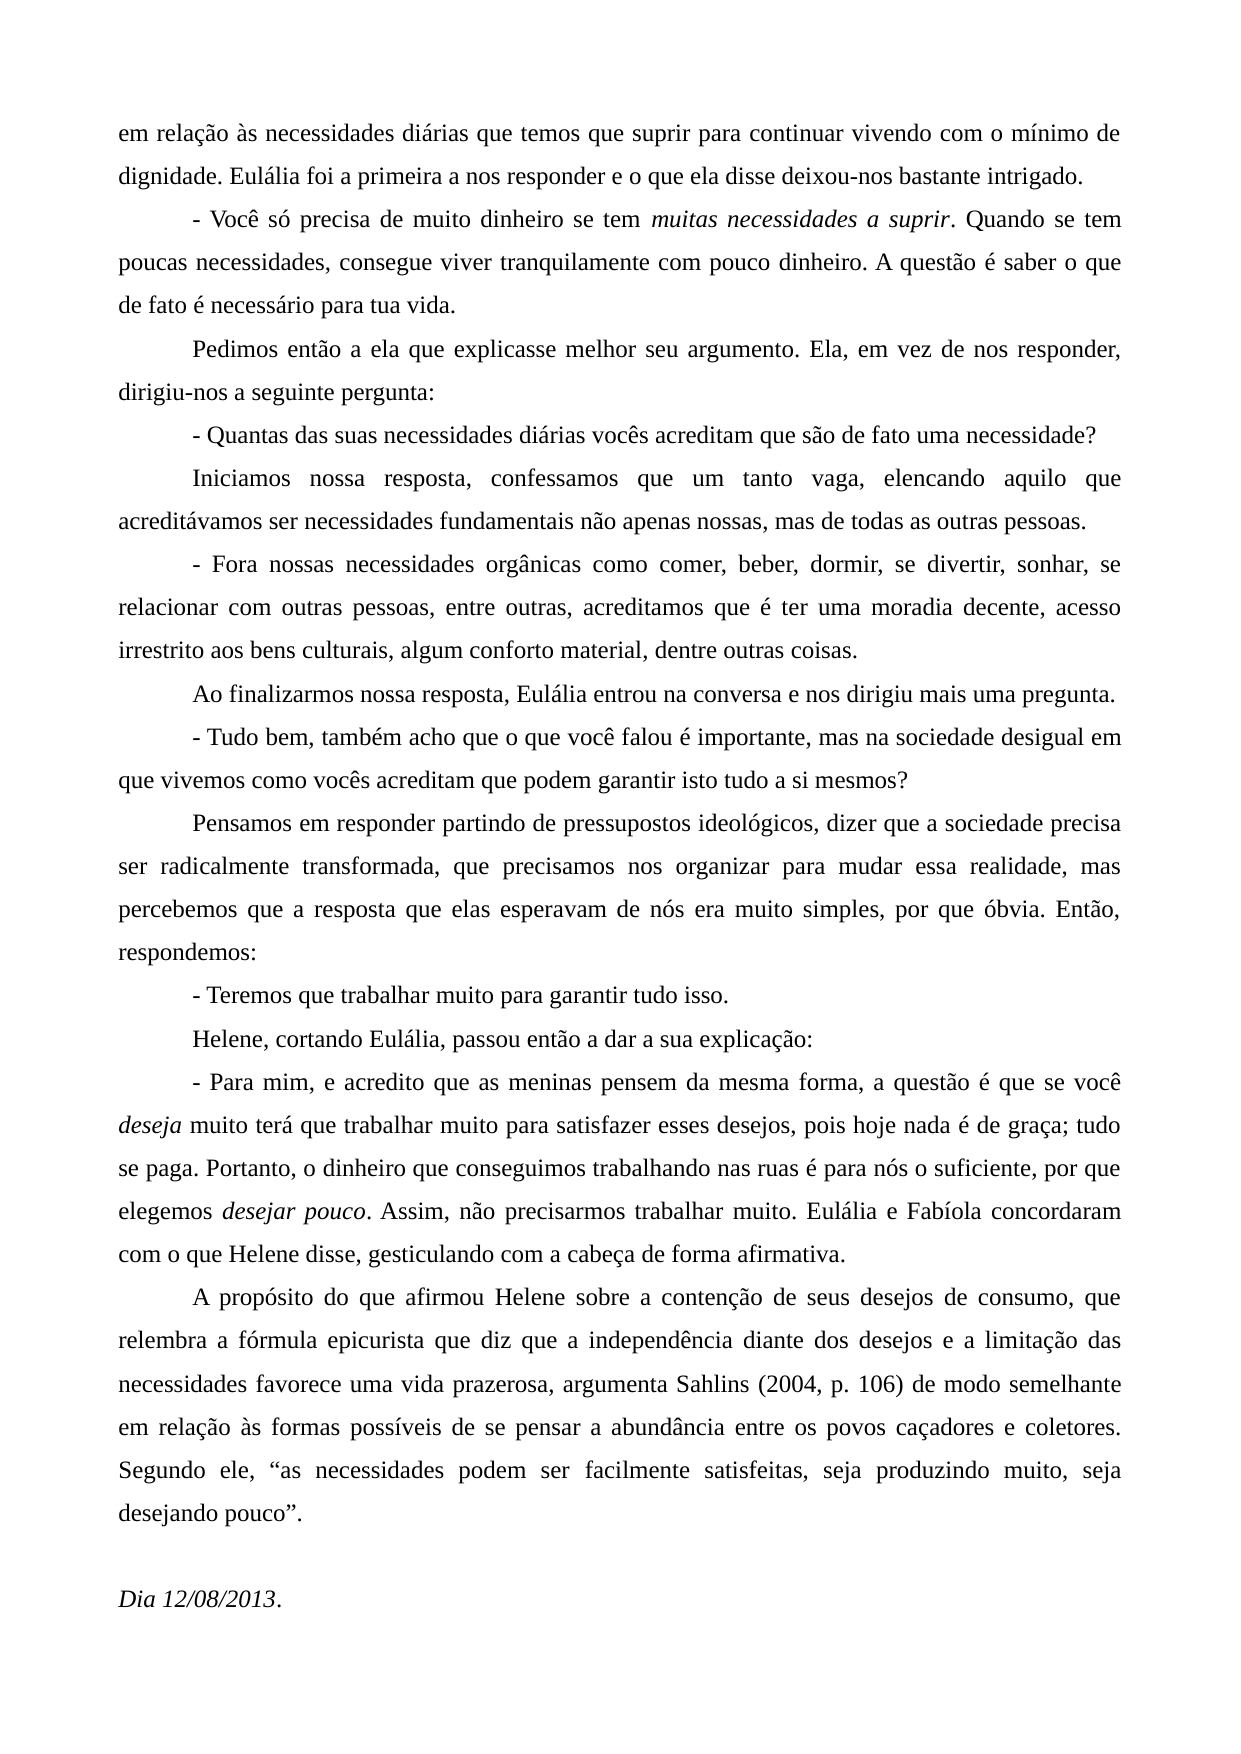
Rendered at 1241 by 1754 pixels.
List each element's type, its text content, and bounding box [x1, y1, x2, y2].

text - Para mim, e acredito que as meninas pensem da mesma forma, a questão é que se você deseja muito terá que trabalhar muito para satisfazer esses desejos, pois hoje nada é de graça; tudo se paga. Portanto, o dinheiro que conseguimos trabalhando nas ruas é para nós o suficiente, por que elegemos desejar pouco. Assim, não precisarmos trabalhar muito. Eulália e Fabíola concordaram com o que Helene disse, gesticulando com a cabeça de forma afirmativa. [118, 1067, 1122, 1268]
text Iniciamos nossa resposta, confessamos que um tanto vaga, elencando aquilo que acreditávamos ser necessidades fundamentais não apenas nossas, mas de todas as outras pessoas. [118, 463, 1122, 535]
text - Você só precisa de muito dinheiro se tem muitas necessidades a suprir. Quando se tem poucas necessidades, consegue viver tranquilamente com pouco dinheiro. A questão é saber o que de fato é necessário para tua vida. [118, 204, 1122, 319]
text Helene, cortando Eulália, passou então a dar a sua explicação: [118, 1024, 1122, 1052]
text - Fora nossas necessidades orgânicas como comer, beber, dormir, se divertir, sonhar, se relacionar com outras pessoas, entre outras, acreditamos que é ter uma moradia decente, acesso irrestrito aos bens culturais, algum conforto material, dentre outras coisas. [118, 549, 1122, 664]
text A propósito do que afirmou Helene sobre a contenção de seus desejos de consumo, que relembra a fórmula epicurista que diz que a independência diante dos desejos e a limitação das necessidades favorece uma vida prazerosa, argumenta Sahlins (2004, p. 106) de modo semelhante em relação às formas possíveis de se pensar a abundância entre os povos caçadores e coletores. Segundo ele, “as necessidades podem ser facilmente satisfeitas, seja produzindo muito, seja desejando pouco”. [118, 1282, 1122, 1527]
text Pedimos então a ela que explicasse melhor seu argumento. Ela, em vez de nos responder, dirigiu-nos a seguinte pergunta: [118, 334, 1122, 406]
text Dia 12/08/2013. [118, 1584, 1122, 1613]
text - Quantas das suas necessidades diárias vocês acreditam que são de fato uma necessidade? [118, 420, 1122, 449]
text - Teremos que trabalhar muito para garantir tudo isso. [118, 981, 1122, 1009]
text Pensamos em responder partindo de pressupostos ideológicos, dizer que a sociedade precisa ser radicalmente transformada, que precisamos nos organizar para mudar essa realidade, mas percebemos que a resposta que elas esperavam de nós era muito simples, por que óbvia. Então, respondemos: [118, 808, 1122, 966]
text Ao finalizarmos nossa resposta, Eulália entrou na conversa e nos dirigiu mais uma pregunta. [118, 679, 1122, 707]
text - Tudo bem, também acho que o que você falou é importante, mas na sociedade desigual em que vivemos como vocês acreditam que podem garantir isto tudo a si mesmos? [118, 722, 1122, 794]
text em relação às necessidades diárias que temos que suprir para continuar vivendo com o mínimo de dignidade. Eulália foi a primeira a nos responder e o que ela disse deixou-nos bastante intrigado. [118, 118, 1122, 190]
